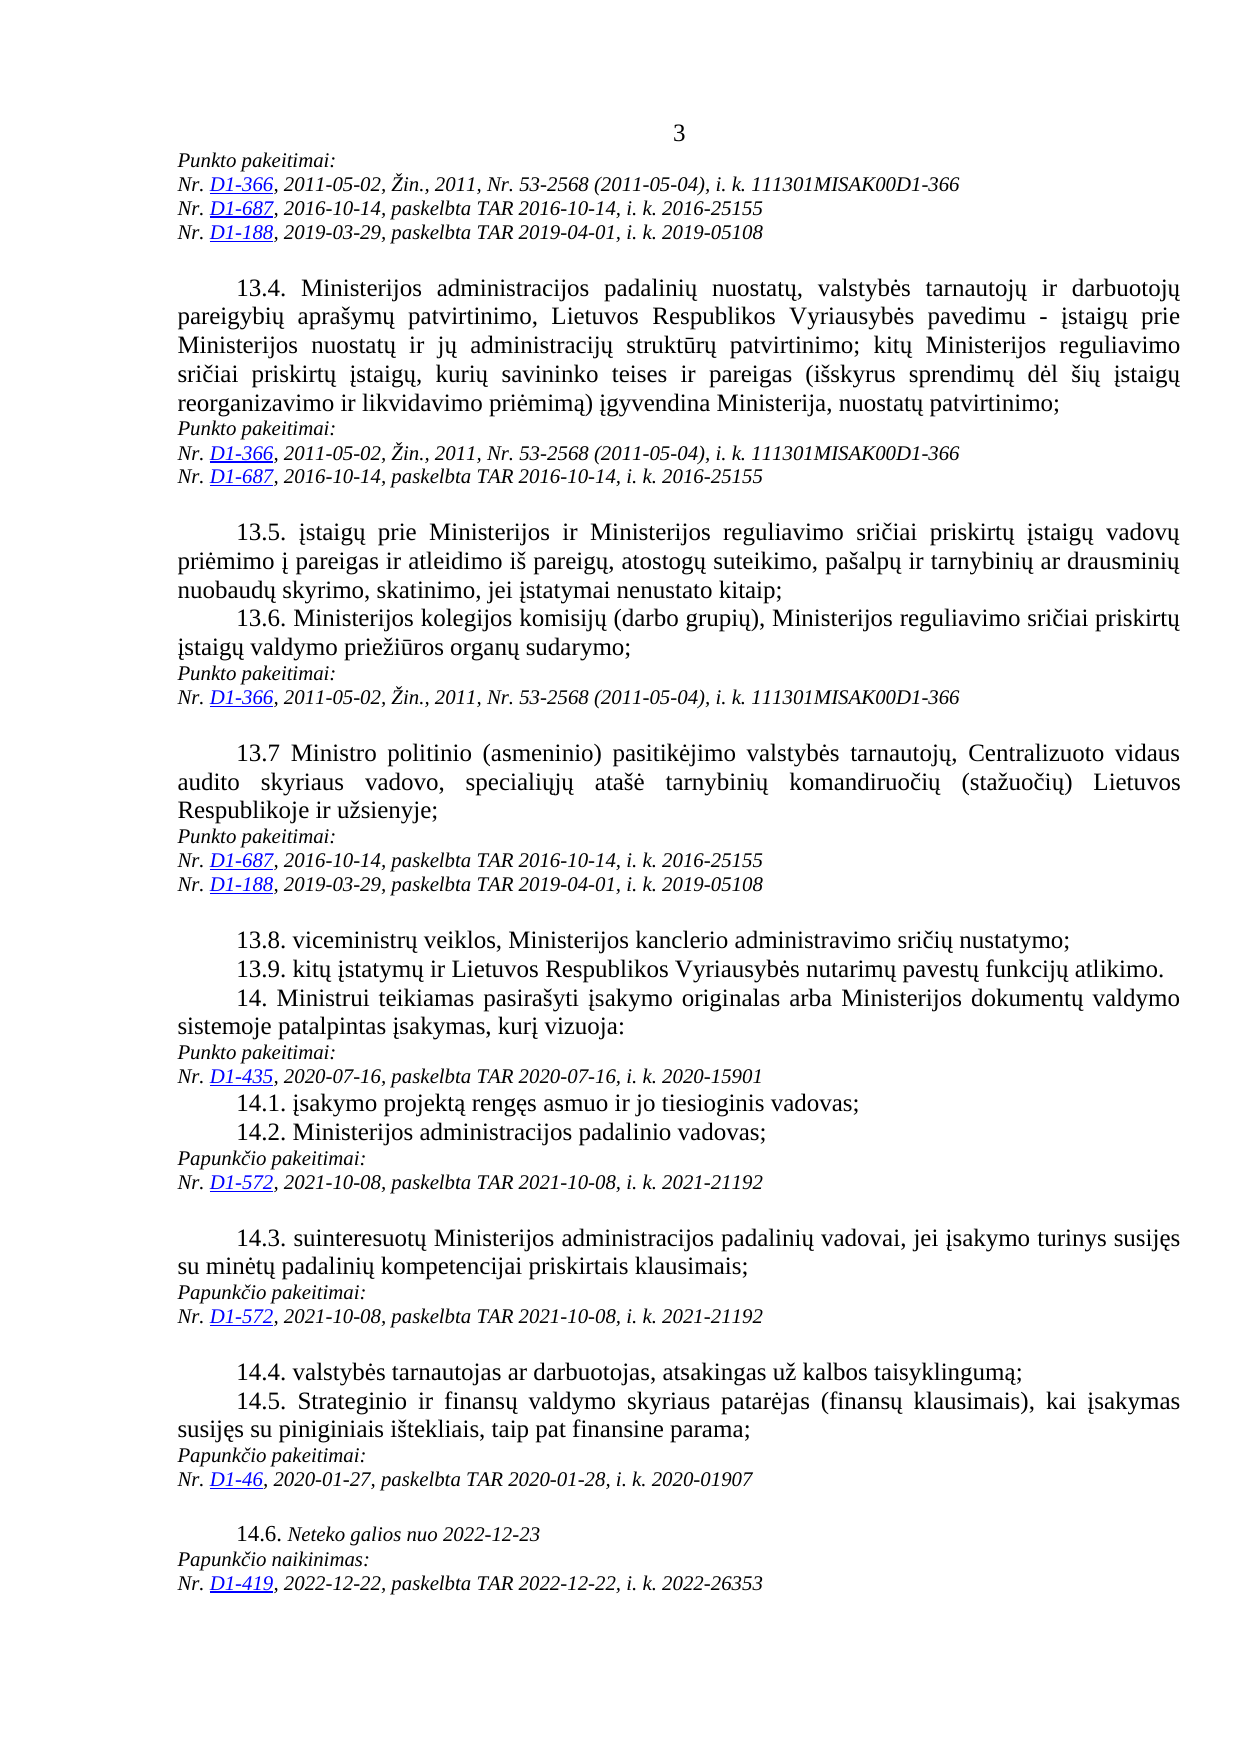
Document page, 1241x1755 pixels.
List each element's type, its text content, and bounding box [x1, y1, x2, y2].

text Punkto pakeitimai: [177, 1040, 1181, 1064]
text 14.1. įsakymo projektą rengęs asmuo ir jo tiesioginis vadovas; [177, 1088, 1181, 1117]
text Nr. D1-366, 2011-05-02, Žin., 2011, Nr. 53-2568 (2011-05-04), i. k. 111301MISAK00D1-366 [177, 440, 1181, 464]
text Nr. D1-188, 2019-03-29, paskelbta TAR 2019-04-01, i. k. 2019-05108 [177, 220, 1181, 244]
text Punkto pakeitimai: [177, 416, 1181, 440]
text Punkto pakeitimai: [177, 824, 1181, 848]
text 14.3. suinteresuotų Ministerijos administracijos padalinių vadovai, jei įsakymo turinys susijęs su minėtų padalinių kompetencijai priskirtais klausimais; [177, 1223, 1181, 1280]
text Nr. D1-46, 2020-01-27, paskelbta TAR 2020-01-28, i. k. 2020-01907 [177, 1467, 1181, 1491]
text Nr. D1-687, 2016-10-14, paskelbta TAR 2016-10-14, i. k. 2016-25155 [177, 196, 1181, 220]
text Papunkčio pakeitimai: [177, 1146, 1181, 1170]
text Nr. D1-572, 2021-10-08, paskelbta TAR 2021-10-08, i. k. 2021-21192 [177, 1170, 1181, 1194]
text 13.7 Ministro politinio (asmeninio) pasitikėjimo valstybės tarnautojų, Centralizuoto vidaus audito skyriaus vadovo, specialiųjų atašė tarnybinių komandiruočių (stažuočių) Lietuvos Respublikoje ir užsienyje; [177, 738, 1181, 824]
text Papunkčio pakeitimai: [177, 1443, 1181, 1467]
text 13.8. viceministrų veiklos, Ministerijos kanclerio administravimo sričių nustatymo; [177, 925, 1181, 954]
text 13.9. kitų įstatymų ir Lietuvos Respublikos Vyriausybės nutarimų pavestų funkcijų atlikimo. [177, 954, 1181, 983]
text Nr. D1-572, 2021-10-08, paskelbta TAR 2021-10-08, i. k. 2021-21192 [177, 1304, 1181, 1328]
text Nr. D1-687, 2016-10-14, paskelbta TAR 2016-10-14, i. k. 2016-25155 [177, 464, 1181, 488]
text Nr. D1-435, 2020-07-16, paskelbta TAR 2020-07-16, i. k. 2020-15901 [177, 1064, 1181, 1088]
text Papunkčio naikinimas: [177, 1546, 1181, 1571]
text 13.6. Ministerijos kolegijos komisijų (darbo grupių), Ministerijos reguliavimo sričiai priskirtų įstaigų valdymo priežiūros organų sudarymo; [177, 603, 1181, 661]
text 14.2. Ministerijos administracijos padalinio vadovas; [177, 1117, 1181, 1146]
text 13.4. Ministerijos administracijos padalinių nuostatų, valstybės tarnautojų ir darbuotojų pareigybių aprašymų patvirtinimo, Lietuvos Respublikos Vyriausybės pavedimu - įstaigų prie Ministerijos nuostatų ir jų administracijų struktūrų patvirtinimo; kitų Ministerijos reguliavimo sričiai priskirtų įstaigų, kurių savininko teises ir pareigas (išskyrus sprendimų dėl šių įstaigų reorganizavimo ir likvidavimo priėmimą) įgyvendina Ministerija, nuostatų patvirtinimo; [177, 273, 1181, 416]
text Nr. D1-188, 2019-03-29, paskelbta TAR 2019-04-01, i. k. 2019-05108 [177, 872, 1181, 896]
text Nr. D1-366, 2011-05-02, Žin., 2011, Nr. 53-2568 (2011-05-04), i. k. 111301MISAK00D1-366 [177, 172, 1181, 196]
text 14.4. valstybės tarnautojas ar darbuotojas, atsakingas už kalbos taisyklingumą; [177, 1357, 1181, 1386]
text 13.5. įstaigų prie Ministerijos ir Ministerijos reguliavimo sričiai priskirtų įstaigų vadovų priėmimo į pareigas ir atleidimo iš pareigų, atostogų suteikimo, pašalpų ir tarnybinių ar drausminių nuobaudų skyrimo, skatinimo, jei įstatymai nenustato kitaip; [177, 517, 1181, 603]
text Nr. D1-419, 2022-12-22, paskelbta TAR 2022-12-22, i. k. 2022-26353 [177, 1571, 1181, 1594]
text Punkto pakeitimai: [177, 661, 1181, 685]
text 14.5. Strateginio ir finansų valdymo skyriaus patarėjas (finansų klausimais), kai įsakymas susijęs su piniginiais ištekliais, taip pat finansine parama; [177, 1386, 1181, 1443]
text 14. Ministrui teikiamas pasirašyti įsakymo originalas arba Ministerijos dokumentų valdymo sistemoje patalpintas įsakymas, kurį vizuoja: [177, 983, 1181, 1040]
text 14.6. Neteko galios nuo 2022-12-23 [177, 1520, 1181, 1546]
text Nr. D1-366, 2011-05-02, Žin., 2011, Nr. 53-2568 (2011-05-04), i. k. 111301MISAK00D1-366 [177, 685, 1181, 709]
text Nr. D1-687, 2016-10-14, paskelbta TAR 2016-10-14, i. k. 2016-25155 [177, 848, 1181, 872]
text Papunkčio pakeitimai: [177, 1280, 1181, 1304]
text Punkto pakeitimai: [177, 148, 1181, 172]
